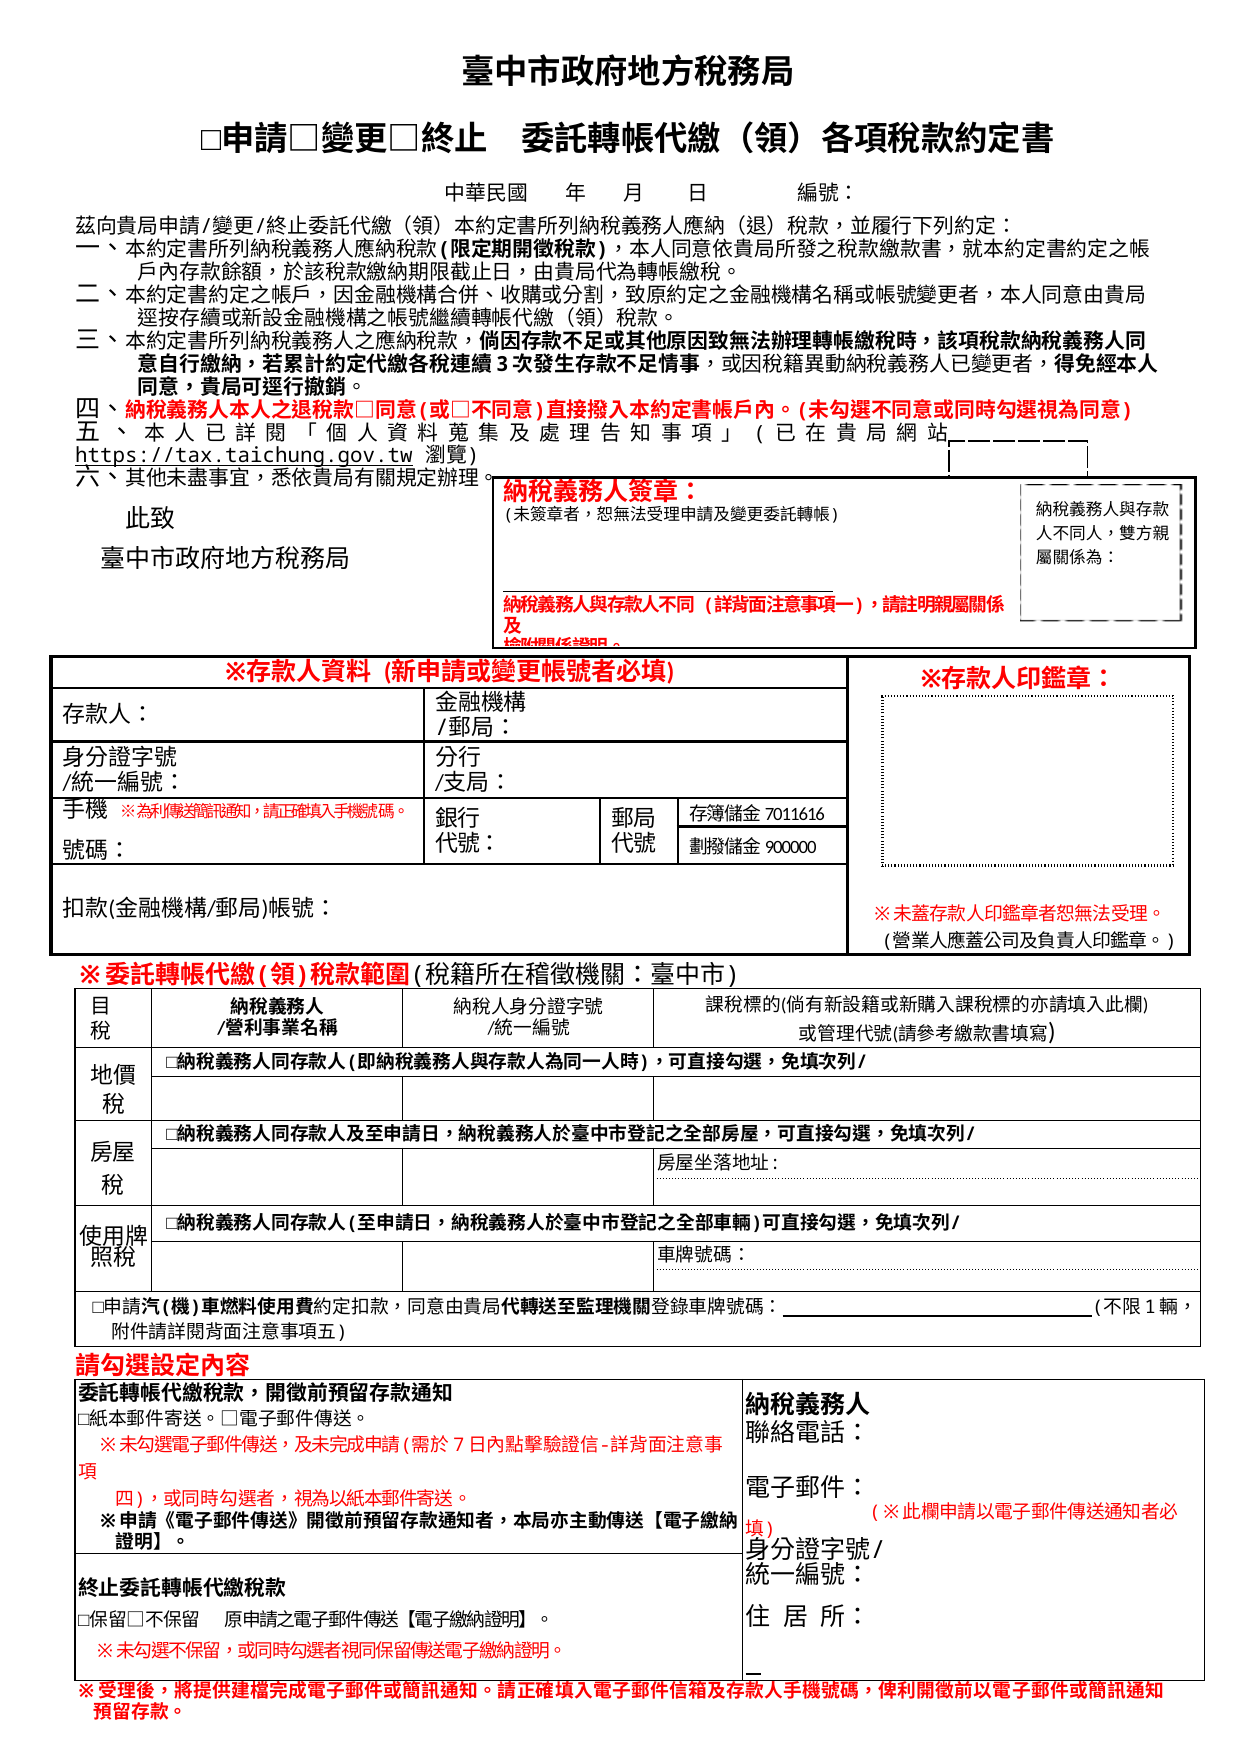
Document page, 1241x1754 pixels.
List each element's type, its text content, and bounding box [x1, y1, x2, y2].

text 茲向貴局申請/變更/終止委託代繳（領）本約定書所列納稅義務人應納（退）稅款，並履行下列約定： [75, 215, 1165, 238]
table_cell 使用牌照稅 [76, 1206, 151, 1291]
text 逕按存續或新設金融機構之帳號繼續轉帳代繳（領）稅款。 [75, 307, 1165, 330]
table_cell 地價 稅 [76, 1048, 151, 1120]
text 六、其他未盡事宜，悉依貴局有關規定辦理。 [494, 479, 1194, 647]
text (未簽章者，恕無法受理申請及變更委託轉帳) [503, 505, 1020, 524]
text 三、本約定書所列納稅義務人之應納稅款，倘因存款不足或其他原因致無法辦理轉帳繳稅時，該項稅款納稅義務人同 [75, 330, 1165, 353]
table_cell 分行 /支局： [425, 743, 846, 797]
text 中華民國 年 月 日 編號： [75, 158, 1165, 210]
text 臺中市政府地方稅務局 [75, 551, 492, 572]
table_header 納稅義務人 聯絡電話： 電子郵件： (※此欄申請以電子郵件傳送通知者必填) 身分證字號/ 統一編號： 住 居 所： [743, 1380, 1204, 1680]
text 納稅義務人簽章： [503, 480, 1186, 505]
table_cell 銀行 代號： [425, 799, 599, 863]
text 六、其他未盡事宜，悉依貴局有關規定辦理。 [75, 467, 949, 490]
table_cell 郵局代號 [601, 799, 677, 863]
table_cell 房屋 稅 [76, 1121, 151, 1205]
table_header 納稅義務人 /營利事業名稱 [152, 989, 402, 1047]
picture [1020, 484, 1185, 623]
text 臺中市政府地方稅務局 [90, 44, 1165, 93]
table_cell [152, 1149, 402, 1205]
text ※受理後，將提供建檔完成電子郵件或簡訊通知。請正確填入電子郵件信箱及存款人手機號碼，俾利開徵前以電子郵件或簡訊通知預留存款。 [75, 1681, 1165, 1723]
table_cell 金融機構 /郵局： [425, 689, 846, 740]
table_cell 存簿儲金7011616 [679, 799, 846, 825]
text 納稅義務人與存款人不同 (詳背面注意事項一)，請註明親屬關係及 [503, 595, 1186, 636]
table_cell 終止委託轉帳代繳稅款 □保留□不保留 原申請之電子郵件傳送【電子繳納證明】。 ※未勾選不保留，或同時勾選者視同保留傳送電子繳納證明。 [76, 1554, 742, 1680]
table_cell [152, 1242, 402, 1291]
text 戶內存款餘額，於該稅款繳納期限截止日，由貴局代為轉帳繳稅。 [75, 261, 1165, 284]
text 二、本約定書約定之帳戶，因金融機構合併、收購或分割，致原約定之金融機構名稱或帳號變更者，本人同意由貴局 [75, 284, 1165, 307]
text 此致 [125, 511, 492, 532]
table_header ※存款人資料 (新申請或變更帳號者必填) [53, 658, 846, 687]
table_cell [654, 1269, 1200, 1291]
text 五、本人已詳閱「個人資料蒐集及處理告知事項」(已在貴局網站 https://tax.taichung.gov.tw 瀏覽) [75, 422, 1165, 467]
table_cell [654, 1077, 1200, 1120]
text □申請□變更□終止 委託轉帳代繳（領）各項稅款約定書 [90, 117, 1165, 158]
text 意自行繳納，若累計約定代繳各稅連續3次發生存款不足情事，或因稅籍異動納稅義務人已變更者，得免經本人 [75, 353, 1165, 376]
text 檢附關係證明。 [503, 636, 1186, 646]
table_cell [403, 1077, 653, 1120]
table_cell 車牌號碼： [654, 1242, 1200, 1269]
table_header 課稅標的(倘有新設籍或新購入課稅標的亦請填入此欄) 或管理代號(請參考繳款書填寫) [654, 989, 1200, 1047]
table_header ※存款人印鑑章： ※未蓋存款人印鑑章者恕無法受理。 (營業人應蓋公司及負責人印鑑章。) [849, 658, 1188, 953]
table_cell □納稅義務人同存款人及至申請日，納稅義務人於臺中市登記之全部房屋，可直接勾選，免填次列/ [152, 1121, 1200, 1148]
table_cell 扣款(金融機構/郵局)帳號： [53, 865, 846, 953]
table_header 納稅人身分證字號 /統一編號 [403, 989, 653, 1047]
table_header 目稅 [76, 989, 151, 1047]
table_cell 房屋坐落地址: [654, 1149, 1200, 1178]
table_cell □申請汽(機)車燃料使用費約定扣款，同意由貴局代轉送至監理機關登錄車牌號碼： (不限1輛，附件請詳閱背面注意事項五) [76, 1292, 1200, 1346]
table_cell [403, 1149, 653, 1205]
table_cell □納稅義務人同存款人(即納稅義務人與存款人為同一人時)，可直接勾選，免填次列/ [152, 1048, 1200, 1076]
text 同意，貴局可逕行撤銷。 [75, 376, 1165, 399]
table_cell [152, 1077, 402, 1120]
text 請勾選設定內容 [75, 1358, 1165, 1379]
text 六、其他未盡事宜，悉依貴局有關規定辦理。 [1087, 467, 1165, 476]
text 一、本約定書所列納稅義務人應納稅款(限定期開徵稅款)，本人同意依貴局所發之稅款繳款書，就本約定書約定之帳 [75, 238, 1165, 261]
table_cell □納稅義務人同存款人(至申請日，納稅義務人於臺中市登記之全部車輛)可直接勾選，免填次列/ [152, 1206, 1200, 1241]
text ※委託轉帳代繳(領)稅款範圍(稅籍所在稽徵機關：臺中市) [75, 967, 1165, 988]
table_header 委託轉帳代繳稅款，開徵前預留存款通知 □紙本郵件寄送。□電子郵件傳送。 ※未勾選電子郵件傳送，及未完成申請(需於7日內點擊驗證信-詳背面注意事項 四)，或同時勾選者，視為以紙本郵件寄送。 ※申請《電子郵件傳送》開徵前預留存款通知者，本局亦主動傳送【電子繳納 證明】。 [76, 1380, 742, 1553]
table_cell 存款人： [53, 689, 423, 740]
table_cell [654, 1178, 1200, 1205]
table_cell [403, 1242, 653, 1291]
table_cell 身分證字號 /統一編號： [53, 743, 423, 797]
text 四、納稅義務人本人之退稅款□同意(或□不同意)直接撥入本約定書帳戶內。(未勾選不同意或同時勾選視為同意) [75, 399, 1165, 422]
table_cell 手機 ※為利傳送簡訊通知，請正確填入手機號碼。 號碼： [53, 799, 423, 863]
table_cell 劃撥儲金900000 [679, 828, 846, 863]
